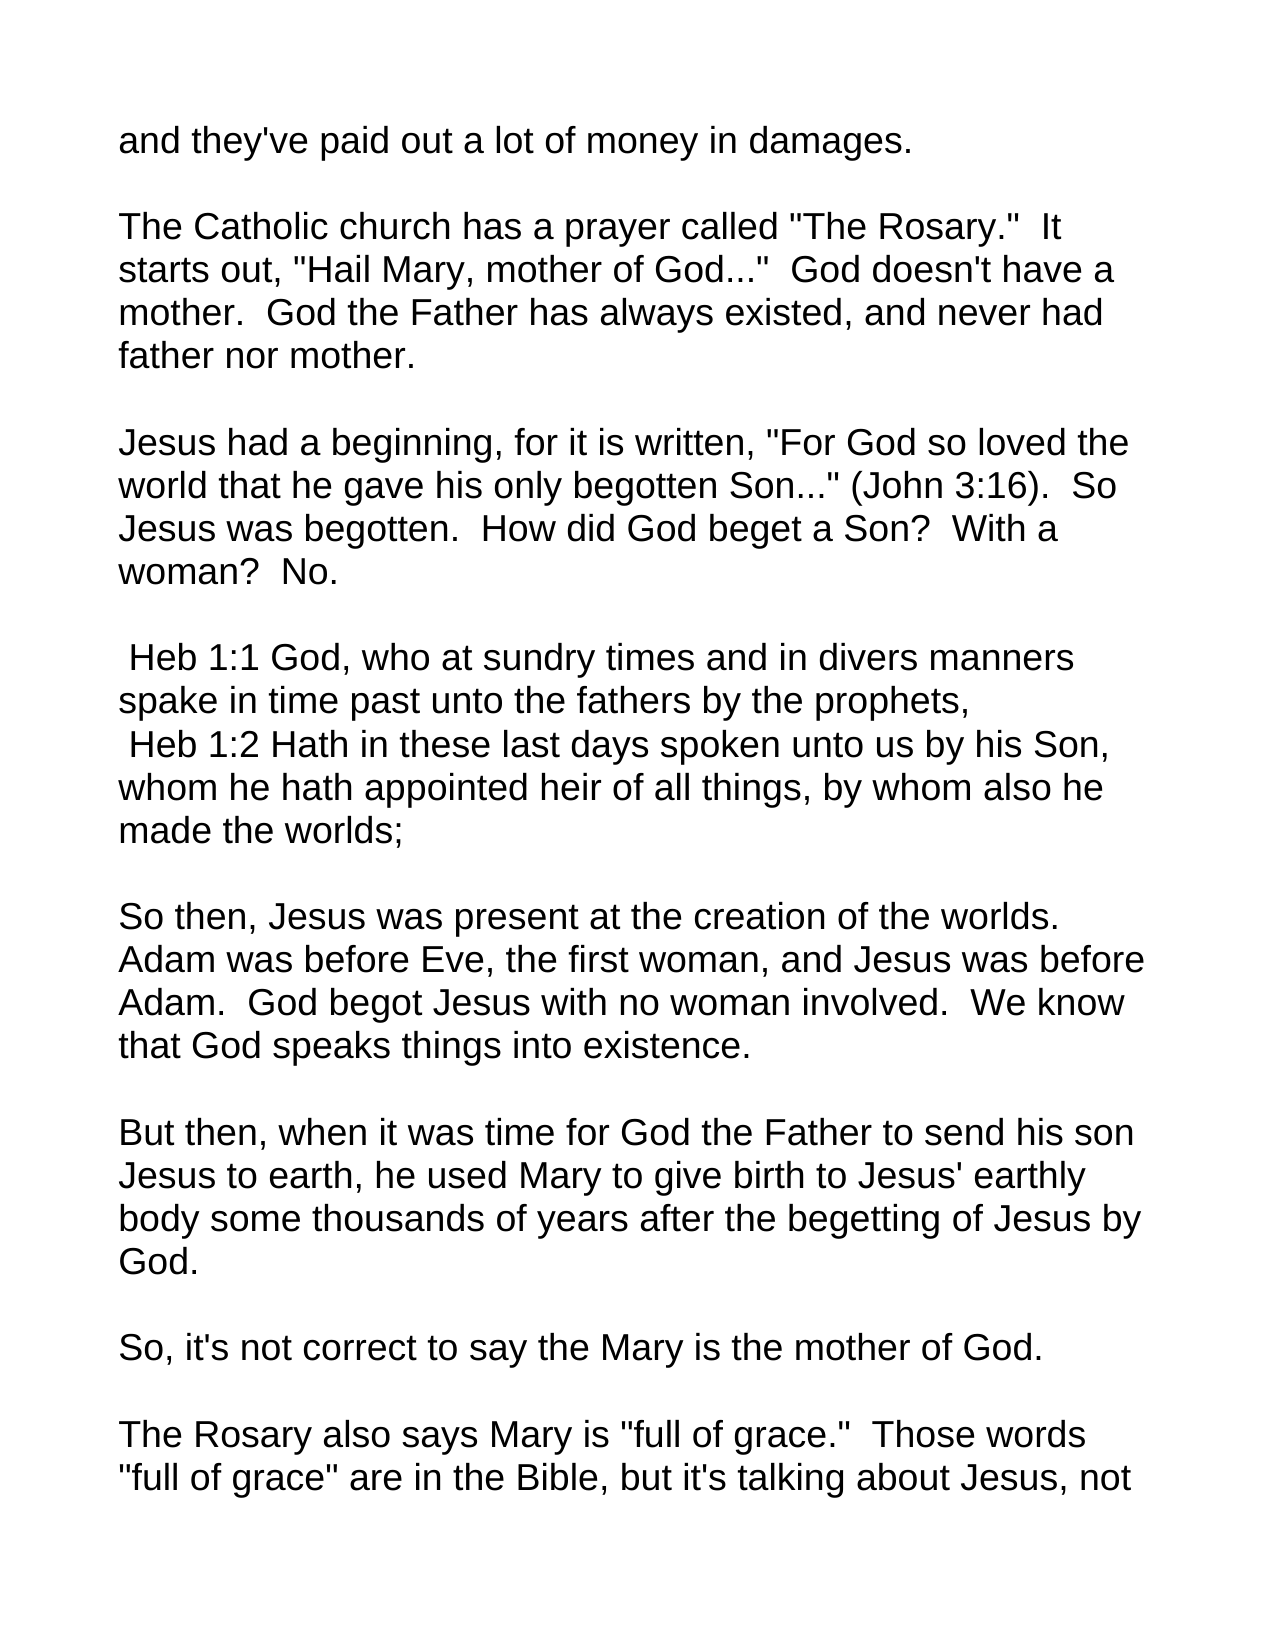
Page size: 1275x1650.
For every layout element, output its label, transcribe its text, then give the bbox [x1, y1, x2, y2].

text Jesus had a beginning, for it is written, "For God so loved the world that he gave his only begotten Son..." (John 3:16). So Jesus was begotten. How did God beget a Son? With a woman? No. [118, 420, 1157, 592]
text Heb 1:2 Hath in these last days spoken unto us by his Son, whom he hath appointed heir of all things, by whom also he made the worlds; [118, 722, 1157, 851]
text So then, Jesus was present at the creation of the worlds. Adam was before Eve, the first woman, and Jesus was before Adam. God begot Jesus with no woman involved. We know that God speaks things into existence. [118, 894, 1157, 1067]
text The Catholic church has a prayer called "The Rosary." It starts out, "Hail Mary, mother of God..." God doesn't have a mother. God the Father has always existed, and never had father nor mother. [118, 204, 1157, 377]
text The Rosary also says Mary is "full of grace." Those words "full of grace" are in the Bible, but it's talking about Jesus, not [118, 1412, 1157, 1498]
text Heb 1:1 God, who at sundry times and in divers manners spake in time past unto the fathers by the prophets, [118, 636, 1157, 722]
text and they've paid out a lot of money in damages. [118, 118, 1157, 161]
text So, it's not correct to say the Mary is the mother of God. [118, 1326, 1157, 1369]
text But then, when it was time for God the Father to send his son Jesus to earth, he used Mary to give birth to Jesus' earthly body some thousands of years after the begetting of Jesus by God. [118, 1110, 1157, 1282]
